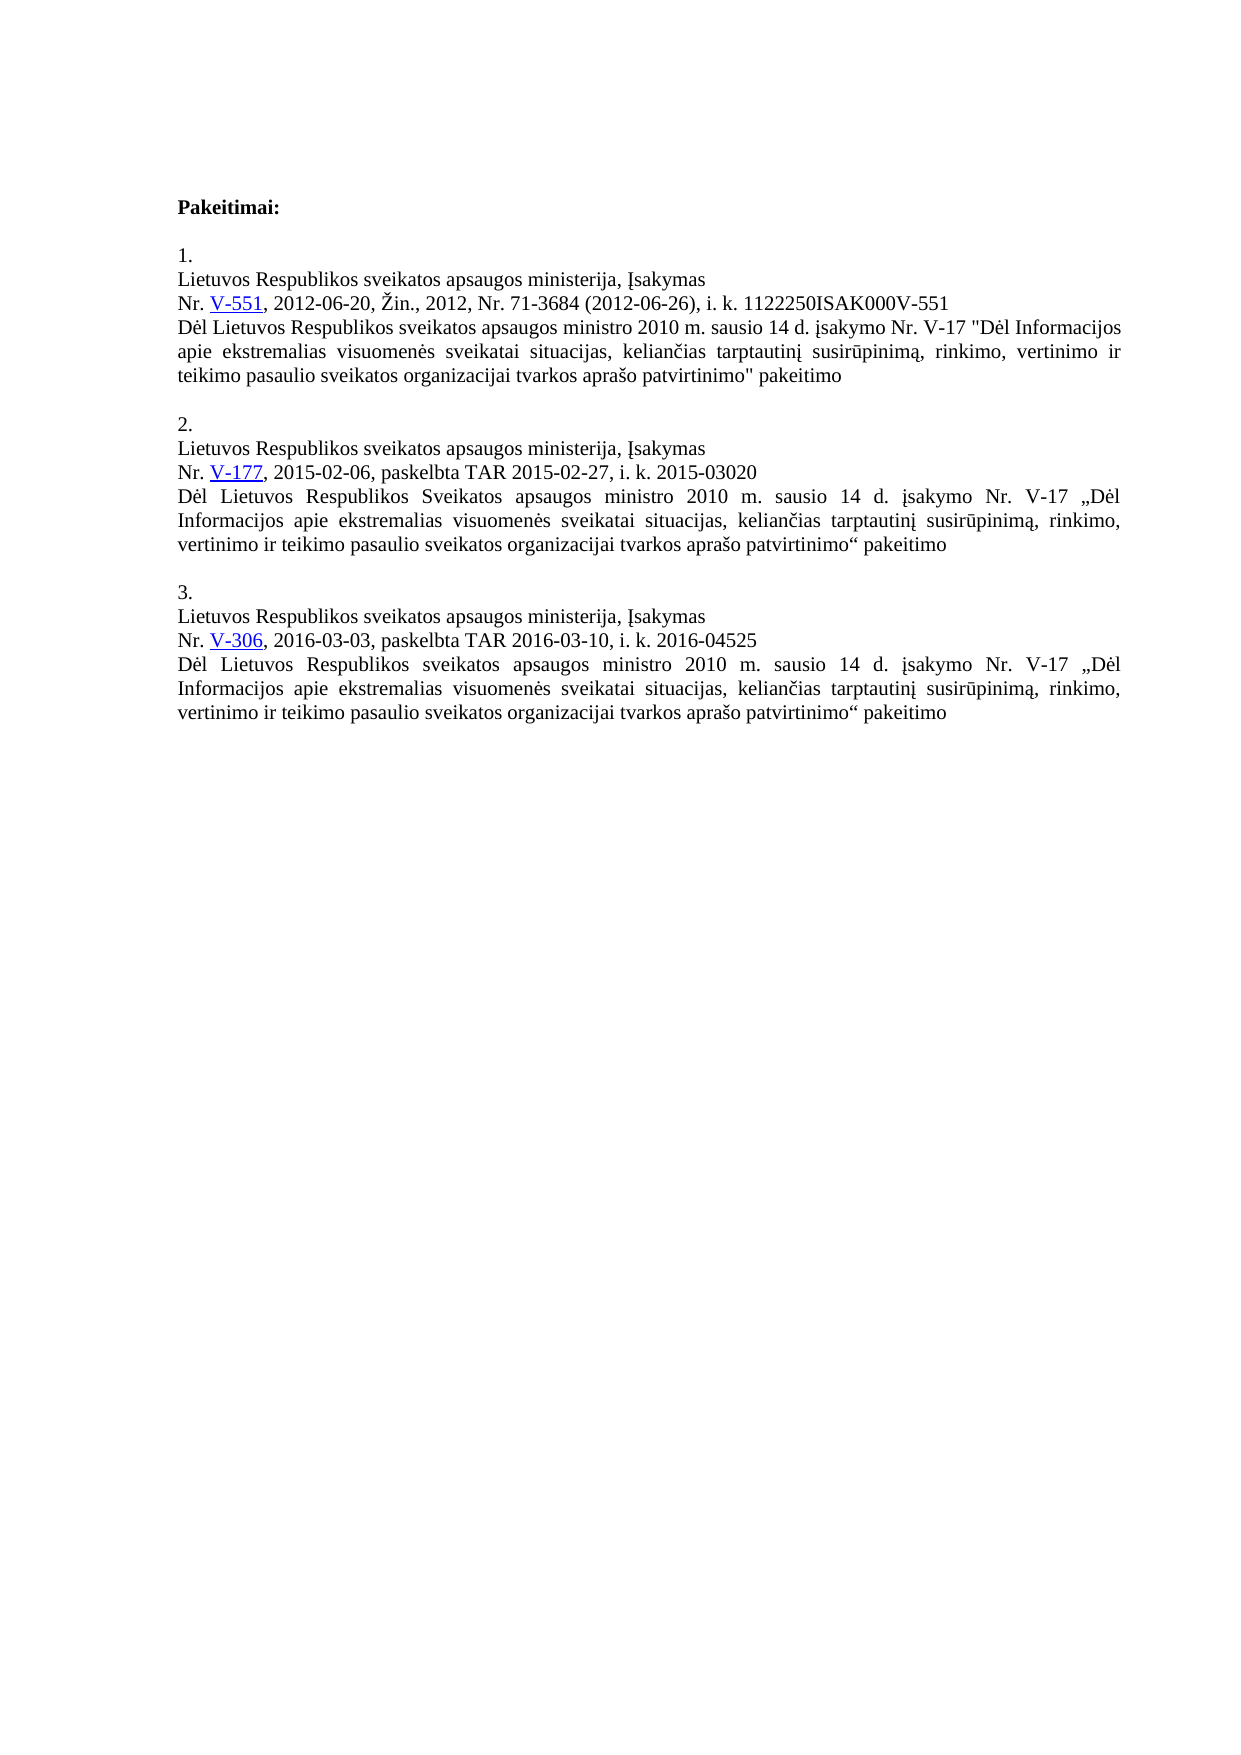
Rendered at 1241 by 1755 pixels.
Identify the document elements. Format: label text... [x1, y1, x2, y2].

text Dėl Lietuvos Respublikos sveikatos apsaugos ministro 2010 m. sausio 14 d. įsakymo Nr. V-17 „Dėl Informacijos apie ekstremalias visuomenės sveikatai situacijas, keliančias tarptautinį susirūpinimą, rinkimo, vertinimo ir teikimo pasaulio sveikatos organizacijai tvarkos aprašo patvirtinimo“ pakeitimo [177, 652, 1122, 724]
text 1. [177, 243, 1122, 267]
text Pakeitimai: [177, 195, 1122, 219]
text Nr. V-306, 2016-03-03, paskelbta TAR 2016-03-10, i. k. 2016-04525 [177, 628, 1122, 652]
text Nr. V-177, 2015-02-06, paskelbta TAR 2015-02-27, i. k. 2015-03020 [177, 460, 1122, 484]
text 2. [177, 412, 1122, 436]
text Lietuvos Respublikos sveikatos apsaugos ministerija, Įsakymas [177, 604, 1122, 628]
text Dėl Lietuvos Respublikos Sveikatos apsaugos ministro 2010 m. sausio 14 d. įsakymo Nr. V-17 „Dėl Informacijos apie ekstremalias visuomenės sveikatai situacijas, keliančias tarptautinį susirūpinimą, rinkimo, vertinimo ir teikimo pasaulio sveikatos organizacijai tvarkos aprašo patvirtinimo“ pakeitimo [177, 484, 1122, 556]
text 3. [177, 580, 1122, 604]
text Lietuvos Respublikos sveikatos apsaugos ministerija, Įsakymas [177, 436, 1122, 460]
text Lietuvos Respublikos sveikatos apsaugos ministerija, Įsakymas [177, 267, 1122, 291]
text Dėl Lietuvos Respublikos sveikatos apsaugos ministro 2010 m. sausio 14 d. įsakymo Nr. V-17 "Dėl Informacijos apie ekstremalias visuomenės sveikatai situacijas, keliančias tarptautinį susirūpinimą, rinkimo, vertinimo ir teikimo pasaulio sveikatos organizacijai tvarkos aprašo patvirtinimo" pakeitimo [177, 315, 1122, 387]
text Nr. V-551, 2012-06-20, Žin., 2012, Nr. 71-3684 (2012-06-26), i. k. 1122250ISAK000V-551 [177, 291, 1122, 315]
